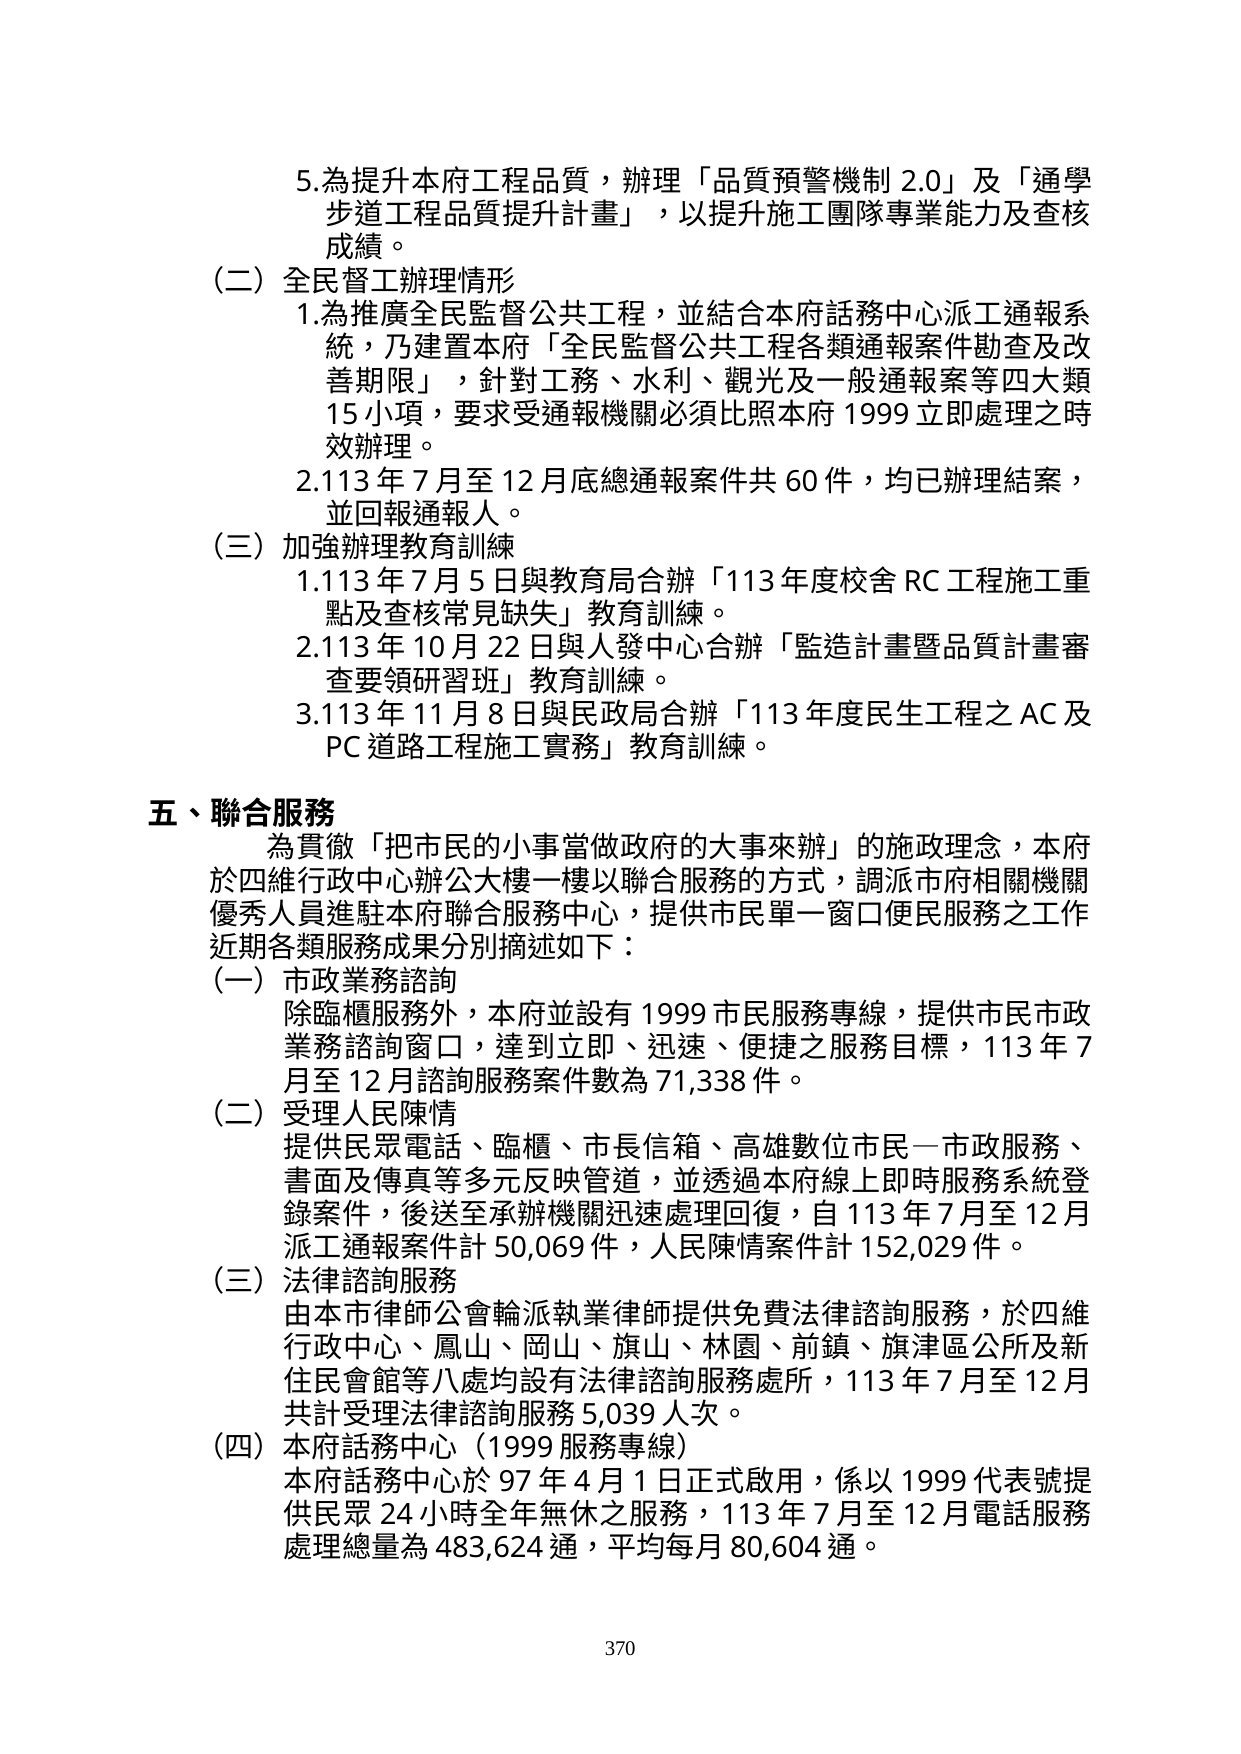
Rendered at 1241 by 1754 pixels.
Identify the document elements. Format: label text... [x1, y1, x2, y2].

text 2.113年7月至12月底總通報案件共60件，均已辦理結案，並回報通報人。 [295, 464, 1092, 531]
text 5.為提升本府工程品質，辦理「品質預警機制2.0」及「通學步道工程品質提升計畫」，以提升施工團隊專業能力及查核成績。 [295, 164, 1092, 264]
text （二）全民督工辦理情形 [195, 264, 1092, 298]
text 由本市律師公會輪派執業律師提供免費法律諮詢服務，於四維行政中心、鳳山、岡山、旗山、林園、前鎮、旗津區公所及新住民會館等八處均設有法律諮詢服務處所，113年7月至12月共計受理法律諮詢服務5,039人次。 [283, 1298, 1092, 1431]
text 為貫徹「把市民的小事當做政府的大事來辦」的施政理念，本府於四維行政中心辦公大樓一樓以聯合服務的方式，調派市府相關機關優秀人員進駐本府聯合服務中心，提供市民單一窗口便民服務之工作，近期各類服務成果分別摘述如下： [209, 831, 1092, 964]
text （一）市政業務諮詢 [195, 964, 1092, 998]
text 2.113年10月22日與人發中心合辦「監造計畫暨品質計畫審查要領研習班」教育訓練。 [295, 631, 1092, 698]
text 1.113年7月5日與教育局合辦「113年度校舍RC工程施工重點及查核常見缺失」教育訓練。 [295, 564, 1092, 631]
text 本府話務中心於97年4月1日正式啟用，係以1999代表號提供民眾24小時全年無休之服務，113年7月至12月電話服務處理總量為483,624通，平均每月80,604通。 [283, 1464, 1092, 1564]
text 3.113年11月8日與民政局合辦「113年度民生工程之AC及PC道路工程施工實務」教育訓練。 [295, 698, 1092, 764]
text 1.為推廣全民監督公共工程，並結合本府話務中心派工通報系統，乃建置本府「全民監督公共工程各類通報案件勘查及改善期限」，針對工務、水利、觀光及一般通報案等四大類15小項，要求受通報機關必須比照本府1999立即處理之時效辦理。 [295, 298, 1092, 464]
text 除臨櫃服務外，本府並設有1999市民服務專線，提供市民市政業務諮詢窗口，達到立即、迅速、便捷之服務目標，113年7月至12月諮詢服務案件數為71,338件。 [283, 998, 1092, 1098]
text （三）法律諮詢服務 [195, 1264, 1092, 1298]
text （四）本府話務中心（1999服務專線） [195, 1431, 1092, 1464]
text （二）受理人民陳情 [195, 1098, 1092, 1131]
text 提供民眾電話、臨櫃、市長信箱、高雄數位市民—市政服務、書面及傳真等多元反映管道，並透過本府線上即時服務系統登錄案件，後送至承辦機關迅速處理回復，自113年7月至12月派工通報案件計50,069件，人民陳情案件計152,029件。 [283, 1131, 1092, 1264]
text （三）加強辦理教育訓練 [195, 531, 1092, 564]
text 五、聯合服務 [148, 798, 1092, 831]
